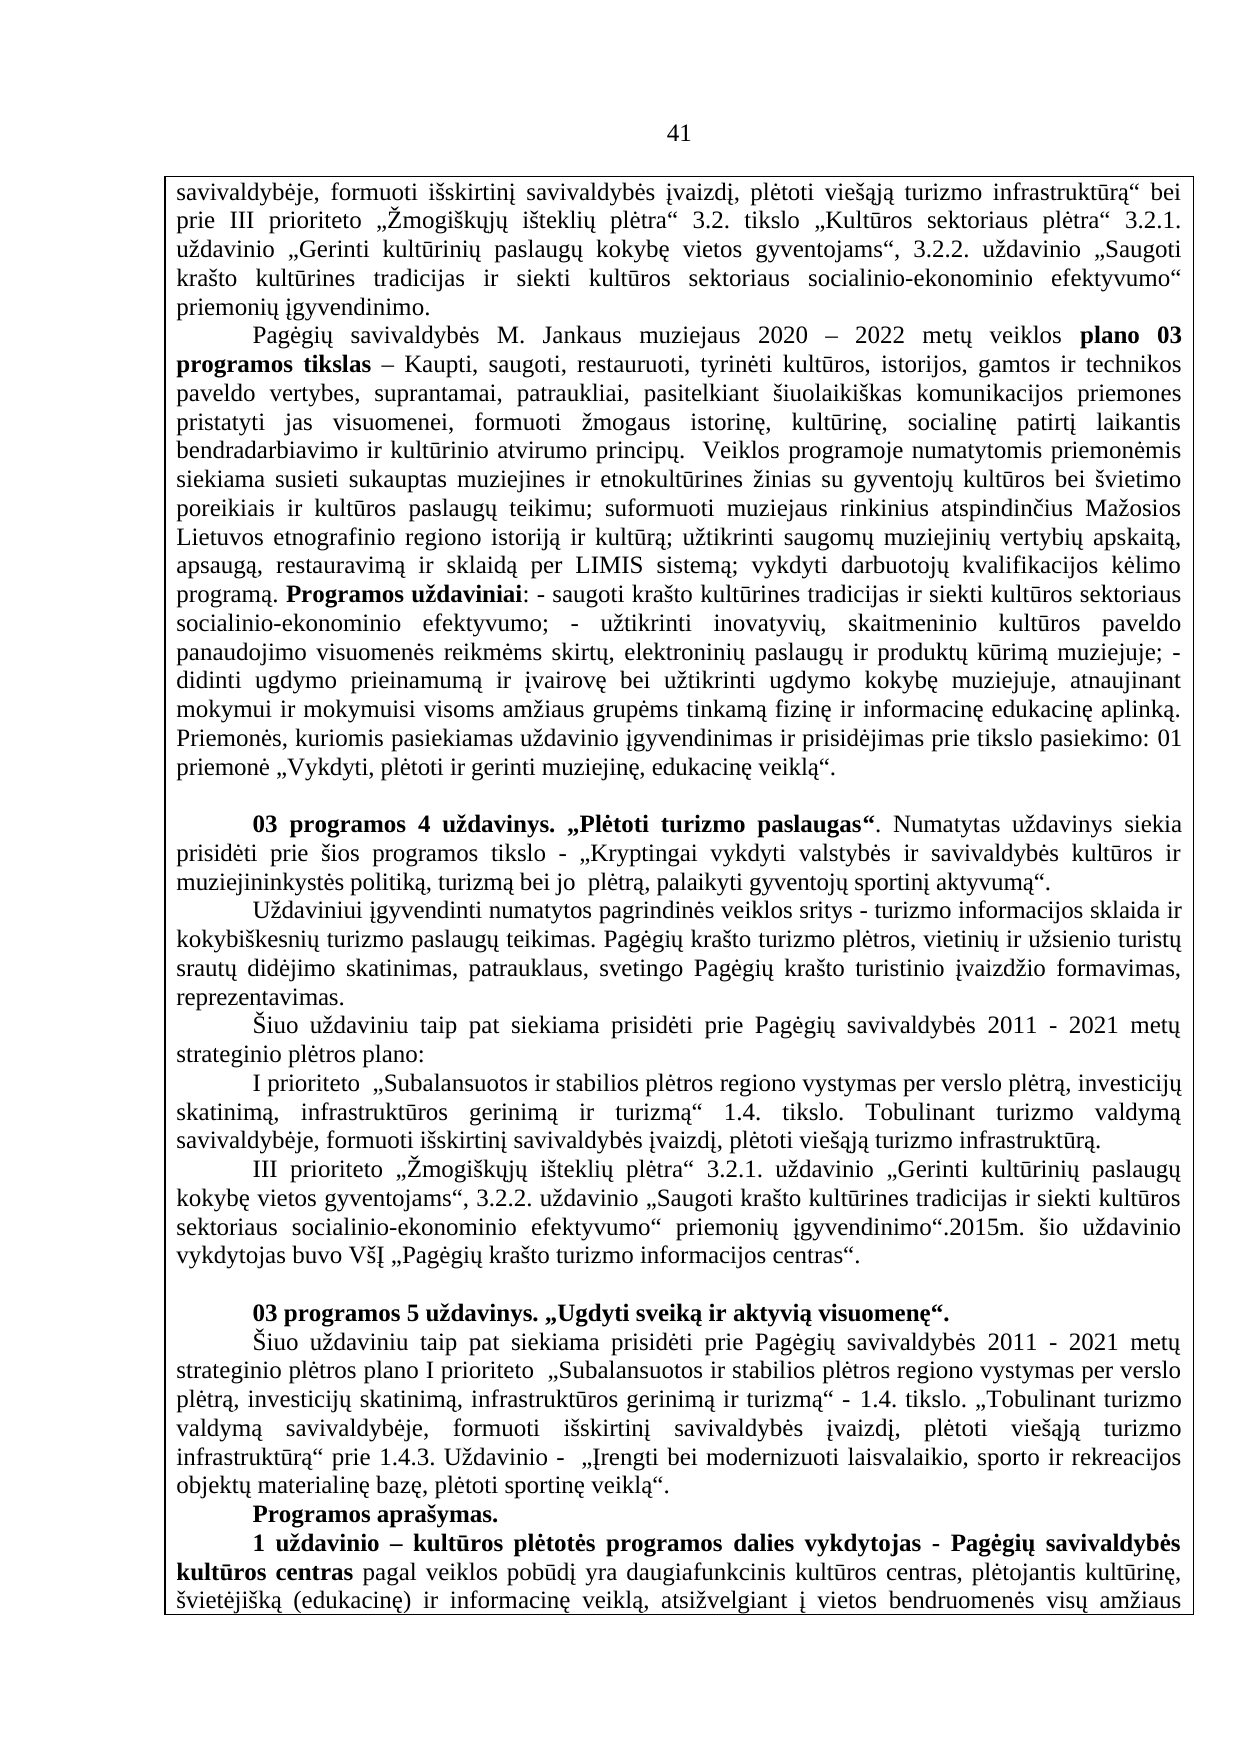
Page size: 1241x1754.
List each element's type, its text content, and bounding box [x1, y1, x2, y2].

table_cell savivaldybėje, formuoti išskirtinį savivaldybės įvaizdį, plėtoti viešąją turizmo infrastruktūrą“ bei prie III prioriteto „Žmogiškųjų išteklių plėtra“ 3.2. tikslo „Kultūros sektoriaus plėtra“ 3.2.1. uždavinio „Gerinti kultūrinių paslaugų kokybę vietos gyventojams“, 3.2.2. uždavinio „Saugoti krašto kultūrines tradicijas ir siekti kultūros sektoriaus socialinio-ekonominio efektyvumo“ priemonių įgyvendinimo. Pagėgių savivaldybės M. Jankaus muziejaus 2020 – 2022 metų veiklos plano 03 programos tikslas – Kaupti, saugoti, restauruoti, tyrinėti kultūros, istorijos, gamtos ir technikos paveldo vertybes, suprantamai, patraukliai, pasitelkiant šiuolaikiškas komunikacijos priemones pristatyti jas visuomenei, formuoti žmogaus istorinę, kultūrinę, socialinę patirtį laikantis bendradarbiavimo ir kultūrinio atvirumo principų. Veiklos programoje numatytomis priemonėmis siekiama susieti sukauptas muziejines ir etnokultūrines žinias su gyventojų kultūros bei švietimo poreikiais ir kultūros paslaugų teikimu; suformuoti muziejaus rinkinius atspindinčius Mažosios Lietuvos etnografinio regiono istoriją ir kultūrą; užtikrinti saugomų muziejinių vertybių apskaitą, apsaugą, restauravimą ir sklaidą per LIMIS sistemą; vykdyti darbuotojų kvalifikacijos kėlimo programą. Programos uždaviniai: - saugoti krašto kultūrines tradicijas ir siekti kultūros sektoriaus socialinio-ekonominio efektyvumo; - užtikrinti inovatyvių, skaitmeninio kultūros paveldo panaudojimo visuomenės reikmėms skirtų, elektroninių paslaugų ir produktų kūrimą muziejuje; - didinti ugdymo prieinamumą ir įvairovę bei užtikrinti ugdymo kokybę muziejuje, atnaujinant mokymui ir mokymuisi visoms amžiaus grupėms tinkamą fizinę ir informacinę edukacinę aplinką. Priemonės, kuriomis pasiekiamas uždavinio įgyvendinimas ir prisidėjimas prie tikslo pasiekimo: 01 priemonė „Vykdyti, plėtoti ir gerinti muziejinę, edukacinę veiklą“. 03 programos 4 uždavinys. „Plėtoti turizmo paslaugas“. Numatytas uždavinys siekia prisidėti prie šios programos tikslo - „Kryptingai vykdyti valstybės ir savivaldybės kultūros ir muziejininkystės politiką, turizmą bei jo plėtrą, palaikyti gyventojų sportinį aktyvumą“. Uždaviniui įgyvendinti numatytos pagrindinės veiklos sritys - turizmo informacijos sklaida ir kokybiškesnių turizmo paslaugų teikimas. Pagėgių krašto turizmo plėtros, vietinių ir užsienio turistų srautų didėjimo skatinimas, patrauklaus, svetingo Pagėgių krašto turistinio įvaizdžio formavimas, reprezentavimas. Šiuo uždaviniu taip pat siekiama prisidėti prie Pagėgių savivaldybės 2011 - 2021 metų strateginio plėtros plano: I prioriteto „Subalansuotos ir stabilios plėtros regiono vystymas per verslo plėtrą, investicijų skatinimą, infrastruktūros gerinimą ir turizmą“ 1.4. tikslo. Tobulinant turizmo valdymą savivaldybėje, formuoti išskirtinį savivaldybės įvaizdį, plėtoti viešąją turizmo infrastruktūrą. III prioriteto „Žmogiškųjų išteklių plėtra“ 3.2.1. uždavinio „Gerinti kultūrinių paslaugų kokybę vietos gyventojams“, 3.2.2. uždavinio „Saugoti krašto kultūrines tradicijas ir siekti kultūros sektoriaus socialinio-ekonominio efektyvumo“ priemonių įgyvendinimo“.2015m. šio uždavinio vykdytojas buvo VšĮ „Pagėgių krašto turizmo informacijos centras“. 03 programos 5 uždavinys. „Ugdyti sveiką ir aktyvią visuomenę“. Šiuo uždaviniu taip pat siekiama prisidėti prie Pagėgių savivaldybės 2011 - 2021 metų strateginio plėtros plano I prioriteto „Subalansuotos ir stabilios plėtros regiono vystymas per verslo plėtrą, investicijų skatinimą, infrastruktūros gerinimą ir turizmą“ - 1.4. tikslo. „Tobulinant turizmo valdymą savivaldybėje, formuoti išskirtinį savivaldybės įvaizdį, plėtoti viešąją turizmo infrastruktūrą“ prie 1.4.3. Uždavinio - „Įrengti bei modernizuoti laisvalaikio, sporto ir rekreacijos objektų materialinę bazę, plėtoti sportinę veiklą“. Programos aprašymas. 1 uždavinio – kultūros plėtotės programos dalies vykdytojas - Pagėgių savivaldybės kultūros centras pagal veiklos pobūdį yra daugiafunkcinis kultūros centras, plėtojantis kultūrinę, švietėjišką (edukacinę) ir informacinę veiklą, atsižvelgiant į vietos bendruomenės visų amžiaus [166, 177, 1193, 1614]
